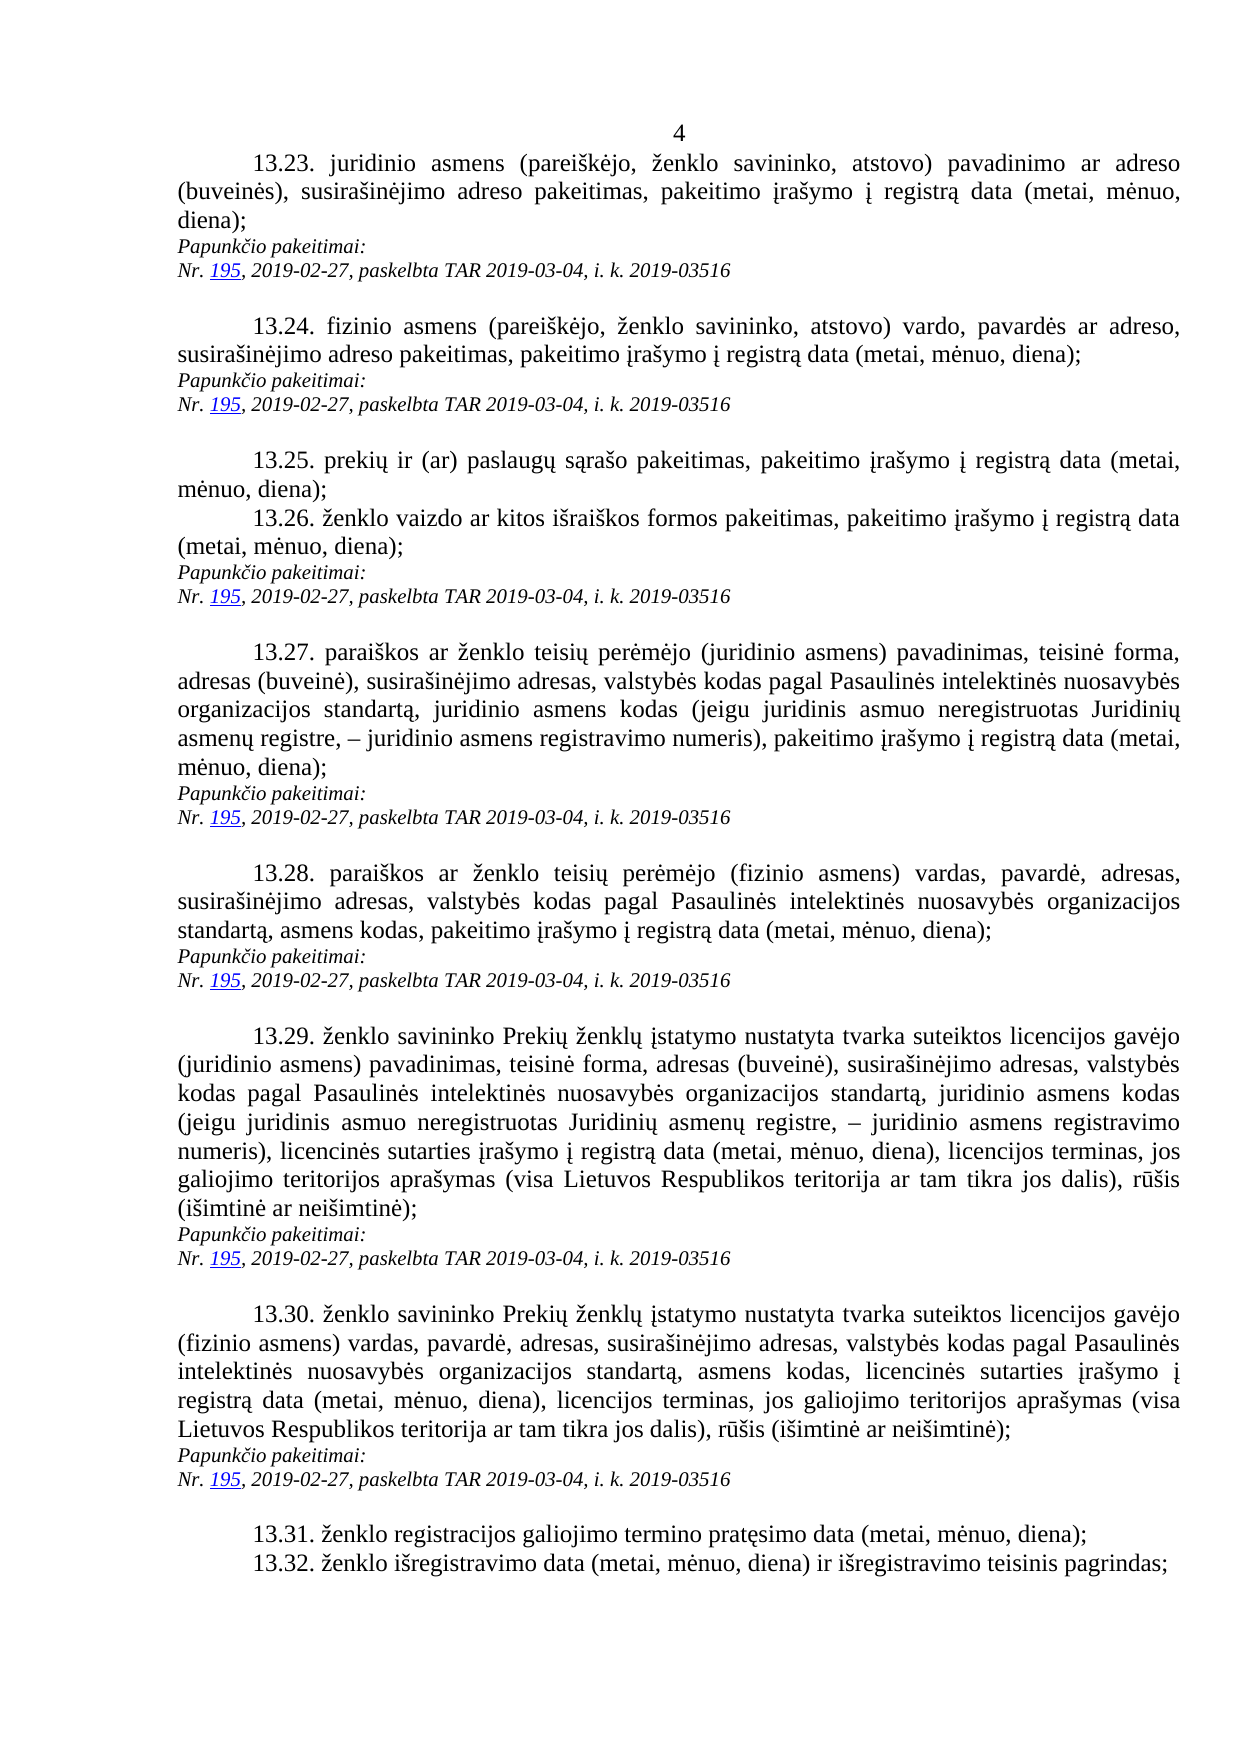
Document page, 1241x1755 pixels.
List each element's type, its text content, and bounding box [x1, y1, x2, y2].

text Papunkčio pakeitimai: [177, 1443, 1181, 1467]
text Papunkčio pakeitimai: [177, 560, 1181, 584]
text Nr. 195, 2019-02-27, paskelbta TAR 2019-03-04, i. k. 2019-03516 [177, 1467, 1181, 1491]
text Papunkčio pakeitimai: [177, 368, 1181, 392]
text Papunkčio pakeitimai: [177, 944, 1181, 968]
text 13.31. ženklo registracijos galiojimo termino pratęsimo data (metai, mėnuo, diena); [177, 1519, 1181, 1548]
text 13.28. paraiškos ar ženklo teisių perėmėjo (fizinio asmens) vardas, pavardė, adresas, susirašinėjimo adresas, valstybės kodas pagal Pasaulinės intelektinės nuosavybės organizacijos standartą, asmens kodas, pakeitimo įrašymo į registrą data (metai, mėnuo, diena); [177, 858, 1181, 944]
text Papunkčio pakeitimai: [177, 1222, 1181, 1246]
text Papunkčio pakeitimai: [177, 234, 1181, 258]
text 13.23. juridinio asmens (pareiškėjo, ženklo savininko, atstovo) pavadinimo ar adreso (buveinės), susirašinėjimo adreso pakeitimas, pakeitimo įrašymo į registrą data (metai, mėnuo, diena); [177, 148, 1181, 234]
text Nr. 195, 2019-02-27, paskelbta TAR 2019-03-04, i. k. 2019-03516 [177, 584, 1181, 608]
text 13.29. ženklo savininko Prekių ženklų įstatymo nustatyta tvarka suteiktos licencijos gavėjo (juridinio asmens) pavadinimas, teisinė forma, adresas (buveinė), susirašinėjimo adresas, valstybės kodas pagal Pasaulinės intelektinės nuosavybės organizacijos standartą, juridinio asmens kodas (jeigu juridinis asmuo neregistruotas Juridinių asmenų registre, – juridinio asmens registravimo numeris), licencinės sutarties įrašymo į registrą data (metai, mėnuo, diena), licencijos terminas, jos galiojimo teritorijos aprašymas (visa Lietuvos Respublikos teritorija ar tam tikra jos dalis), rūšis (išimtinė ar neišimtinė); [177, 1021, 1181, 1222]
text Nr. 195, 2019-02-27, paskelbta TAR 2019-03-04, i. k. 2019-03516 [177, 392, 1181, 416]
text 13.25. prekių ir (ar) paslaugų sąrašo pakeitimas, pakeitimo įrašymo į registrą data (metai, mėnuo, diena); [177, 445, 1181, 503]
text 13.24. fizinio asmens (pareiškėjo, ženklo savininko, atstovo) vardo, pavardės ar adreso, susirašinėjimo adreso pakeitimas, pakeitimo įrašymo į registrą data (metai, mėnuo, diena); [177, 311, 1181, 368]
text 13.32. ženklo išregistravimo data (metai, mėnuo, diena) ir išregistravimo teisinis pagrindas; [177, 1548, 1181, 1577]
text Nr. 195, 2019-02-27, paskelbta TAR 2019-03-04, i. k. 2019-03516 [177, 258, 1181, 282]
text 13.26. ženklo vaizdo ar kitos išraiškos formos pakeitimas, pakeitimo įrašymo į registrą data (metai, mėnuo, diena); [177, 503, 1181, 560]
text Nr. 195, 2019-02-27, paskelbta TAR 2019-03-04, i. k. 2019-03516 [177, 805, 1181, 829]
text Nr. 195, 2019-02-27, paskelbta TAR 2019-03-04, i. k. 2019-03516 [177, 1246, 1181, 1270]
text Papunkčio pakeitimai: [177, 781, 1181, 805]
text 13.27. paraiškos ar ženklo teisių perėmėjo (juridinio asmens) pavadinimas, teisinė forma, adresas (buveinė), susirašinėjimo adresas, valstybės kodas pagal Pasaulinės intelektinės nuosavybės organizacijos standartą, juridinio asmens kodas (jeigu juridinis asmuo neregistruotas Juridinių asmenų registre, – juridinio asmens registravimo numeris), pakeitimo įrašymo į registrą data (metai, mėnuo, diena); [177, 637, 1181, 781]
text 13.30. ženklo savininko Prekių ženklų įstatymo nustatyta tvarka suteiktos licencijos gavėjo (fizinio asmens) vardas, pavardė, adresas, susirašinėjimo adresas, valstybės kodas pagal Pasaulinės intelektinės nuosavybės organizacijos standartą, asmens kodas, licencinės sutarties įrašymo į registrą data (metai, mėnuo, diena), licencijos terminas, jos galiojimo teritorijos aprašymas (visa Lietuvos Respublikos teritorija ar tam tikra jos dalis), rūšis (išimtinė ar neišimtinė); [177, 1299, 1181, 1443]
text Nr. 195, 2019-02-27, paskelbta TAR 2019-03-04, i. k. 2019-03516 [177, 968, 1181, 992]
